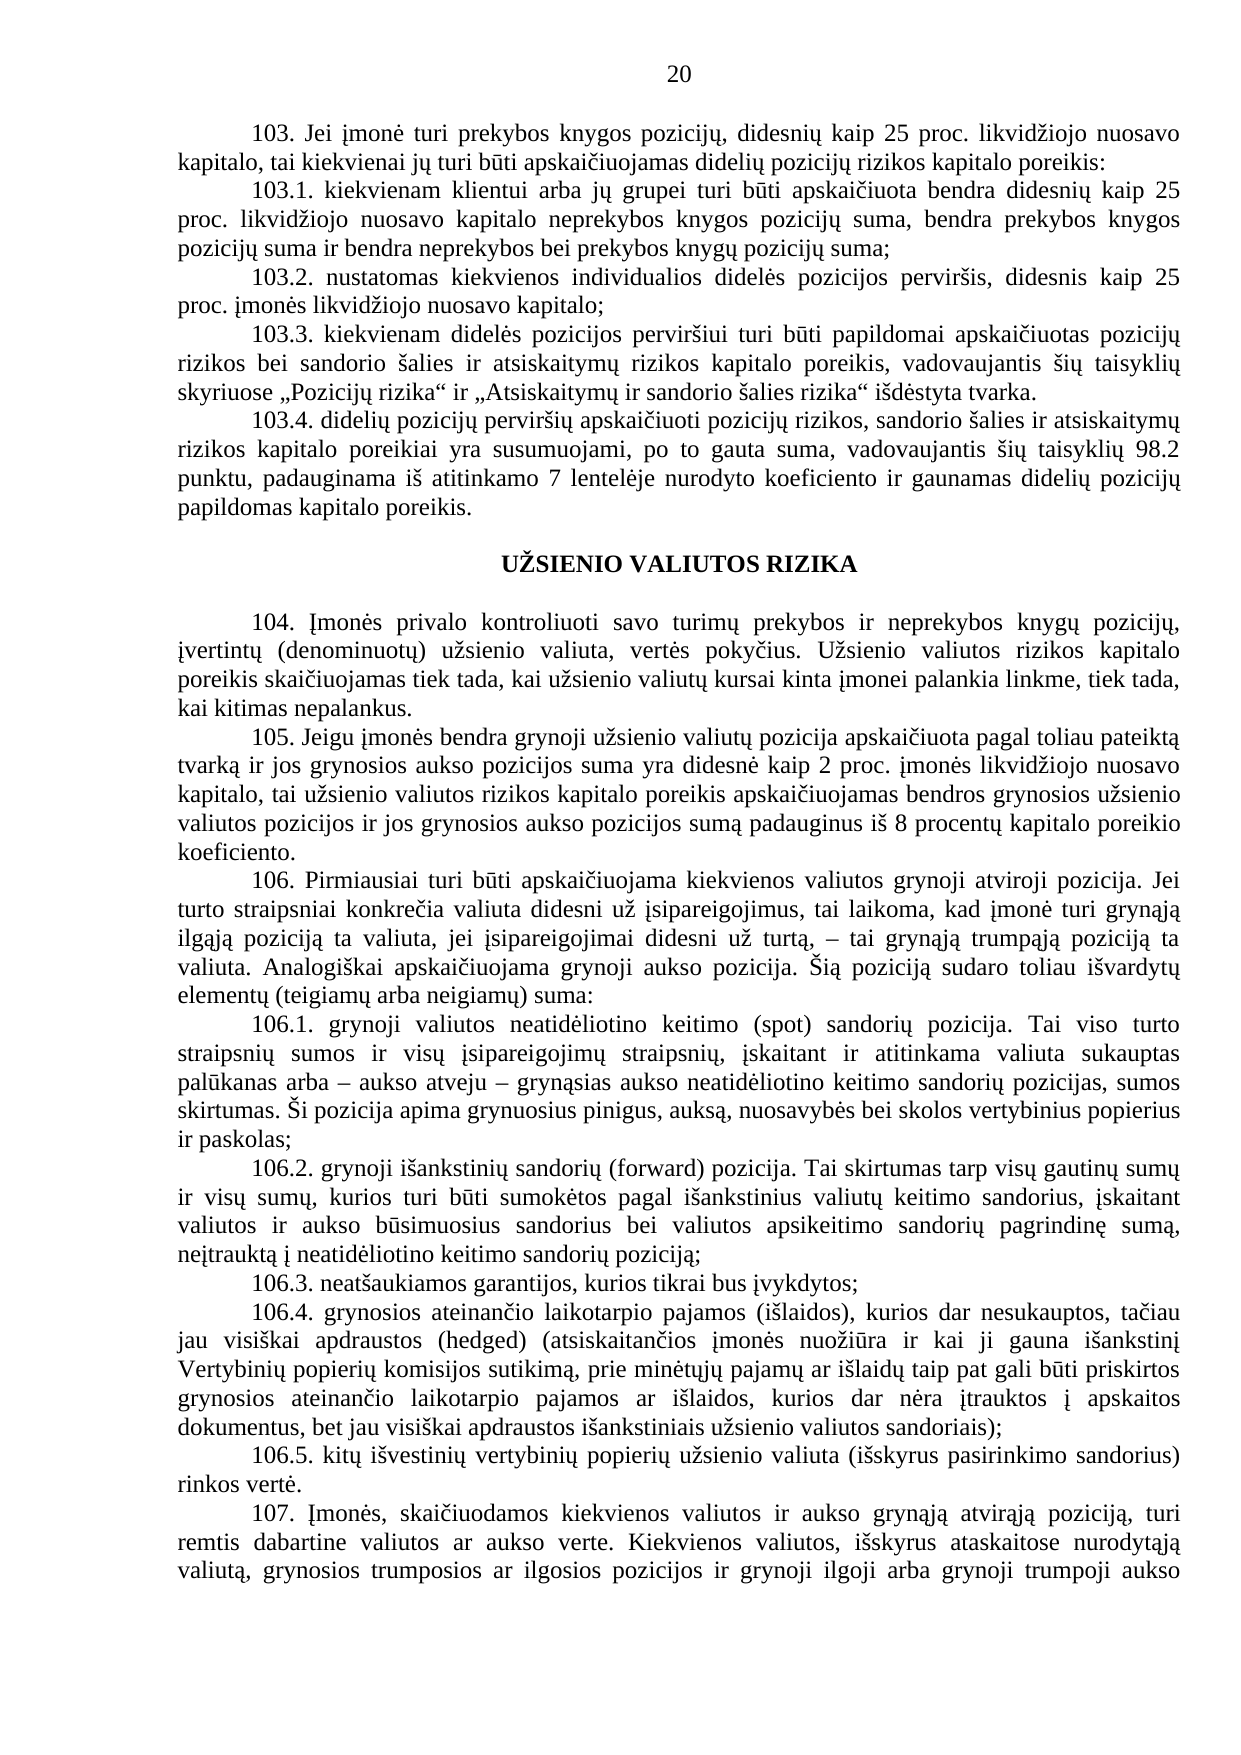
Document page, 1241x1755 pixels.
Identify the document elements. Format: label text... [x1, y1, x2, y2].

text 106.3. neatšaukiamos garantijos, kurios tikrai bus įvykdytos; [177, 1268, 1181, 1297]
text 106.5. kitų išvestinių vertybinių popierių užsienio valiuta (išskyrus pasirinkimo sandorius) rinkos vertė. [177, 1441, 1181, 1498]
text 103.2. nustatomas kiekvienos individualios didelės pozicijos perviršis, didesnis kaip 25 proc. įmonės likvidžiojo nuosavo kapitalo; [177, 262, 1181, 319]
text 106.1. grynoji valiutos neatidėliotino keitimo (spot) sandorių pozicija. Tai viso turto straipsnių sumos ir visų įsipareigojimų straipsnių, įskaitant ir atitinkama valiuta sukauptas palūkanas arba – aukso atveju – grynąsias aukso neatidėliotino keitimo sandorių pozicijas, sumos skirtumas. Ši pozicija apima grynuosius pinigus, auksą, nuosavybės bei skolos vertybinius popierius ir paskolas; [177, 1009, 1181, 1153]
text 107. Įmonės, skaičiuodamos kiekvienos valiutos ir aukso grynąją atvirąją poziciją, turi remtis dabartine valiutos ar aukso verte. Kiekvienos valiutos, išskyrus ataskaitose nurodytąją valiutą, grynosios trumposios ar ilgosios pozicijos ir grynoji ilgoji arba grynoji trumpoji aukso [177, 1498, 1181, 1584]
text 105. Jeigu įmonės bendra grynoji užsienio valiutų pozicija apskaičiuota pagal toliau pateiktą tvarką ir jos grynosios aukso pozicijos suma yra didesnė kaip 2 proc. įmonės likvidžiojo nuosavo kapitalo, tai užsienio valiutos rizikos kapitalo poreikis apskaičiuojamas bendros grynosios užsienio valiutos pozicijos ir jos grynosios aukso pozicijos sumą padauginus iš 8 procentų kapitalo poreikio koeficiento. [177, 722, 1181, 866]
text 106.4. grynosios ateinančio laikotarpio pajamos (išlaidos), kurios dar nesukauptos, tačiau jau visiškai apdraustos (hedged) (atsiskaitančios įmonės nuožiūra ir kai ji gauna išankstinį Vertybinių popierių komisijos sutikimą, prie minėtųjų pajamų ar išlaidų taip pat gali būti priskirtos grynosios ateinančio laikotarpio pajamos ar išlaidos, kurios dar nėra įtrauktos į apskaitos dokumentus, bet jau visiškai apdraustos išankstiniais užsienio valiutos sandoriais); [177, 1297, 1181, 1441]
text 103.4. didelių pozicijų perviršių apskaičiuoti pozicijų rizikos, sandorio šalies ir atsiskaitymų rizikos kapitalo poreikiai yra susumuojami, po to gauta suma, vadovaujantis šių taisyklių 98.2 punktu, padauginama iš atitinkamo 7 lentelėje nurodyto koeficiento ir gaunamas didelių pozicijų papildomas kapitalo poreikis. [177, 406, 1181, 521]
text 104. Įmonės privalo kontroliuoti savo turimų prekybos ir neprekybos knygų pozicijų, įvertintų (denominuotų) užsienio valiuta, vertės pokyčius. Užsienio valiutos rizikos kapitalo poreikis skaičiuojamas tiek tada, kai užsienio valiutų kursai kinta įmonei palankia linkme, tiek tada, kai kitimas nepalankus. [177, 607, 1181, 722]
text 103. Jei įmonė turi prekybos knygos pozicijų, didesnių kaip 25 proc. likvidžiojo nuosavo kapitalo, tai kiekvienai jų turi būti apskaičiuojamas didelių pozicijų rizikos kapitalo poreikis: [177, 118, 1181, 176]
text 106.2. grynoji išankstinių sandorių (forward) pozicija. Tai skirtumas tarp visų gautinų sumų ir visų sumų, kurios turi būti sumokėtos pagal išankstinius valiutų keitimo sandorius, įskaitant valiutos ir aukso būsimuosius sandorius bei valiutos apsikeitimo sandorių pagrindinę sumą, neįtrauktą į neatidėliotino keitimo sandorių poziciją; [177, 1153, 1181, 1268]
text 103.3. kiekvienam didelės pozicijos perviršiui turi būti papildomai apskaičiuotas pozicijų rizikos bei sandorio šalies ir atsiskaitymų rizikos kapitalo poreikis, vadovaujantis šių taisyklių skyriuose „Pozicijų rizika“ ir „Atsiskaitymų ir sandorio šalies rizika“ išdėstyta tvarka. [177, 319, 1181, 406]
text 106. Pirmiausiai turi būti apskaičiuojama kiekvienos valiutos grynoji atviroji pozicija. Jei turto straipsniai konkrečia valiuta didesni už įsipareigojimus, tai laikoma, kad įmonė turi grynąją ilgąją poziciją ta valiuta, jei įsipareigojimai didesni už turtą, – tai grynąją trumpąją poziciją ta valiuta. Analogiškai apskaičiuojama grynoji aukso pozicija. Šią poziciją sudaro toliau išvardytų elementų (teigiamų arba neigiamų) suma: [177, 866, 1181, 1009]
text 103.1. kiekvienam klientui arba jų grupei turi būti apskaičiuota bendra didesnių kaip 25 proc. likvidžiojo nuosavo kapitalo neprekybos knygos pozicijų suma, bendra prekybos knygos pozicijų suma ir bendra neprekybos bei prekybos knygų pozicijų suma; [177, 176, 1181, 262]
text UŽSIENIO VALIUTOS RIZIKA [177, 549, 1181, 578]
